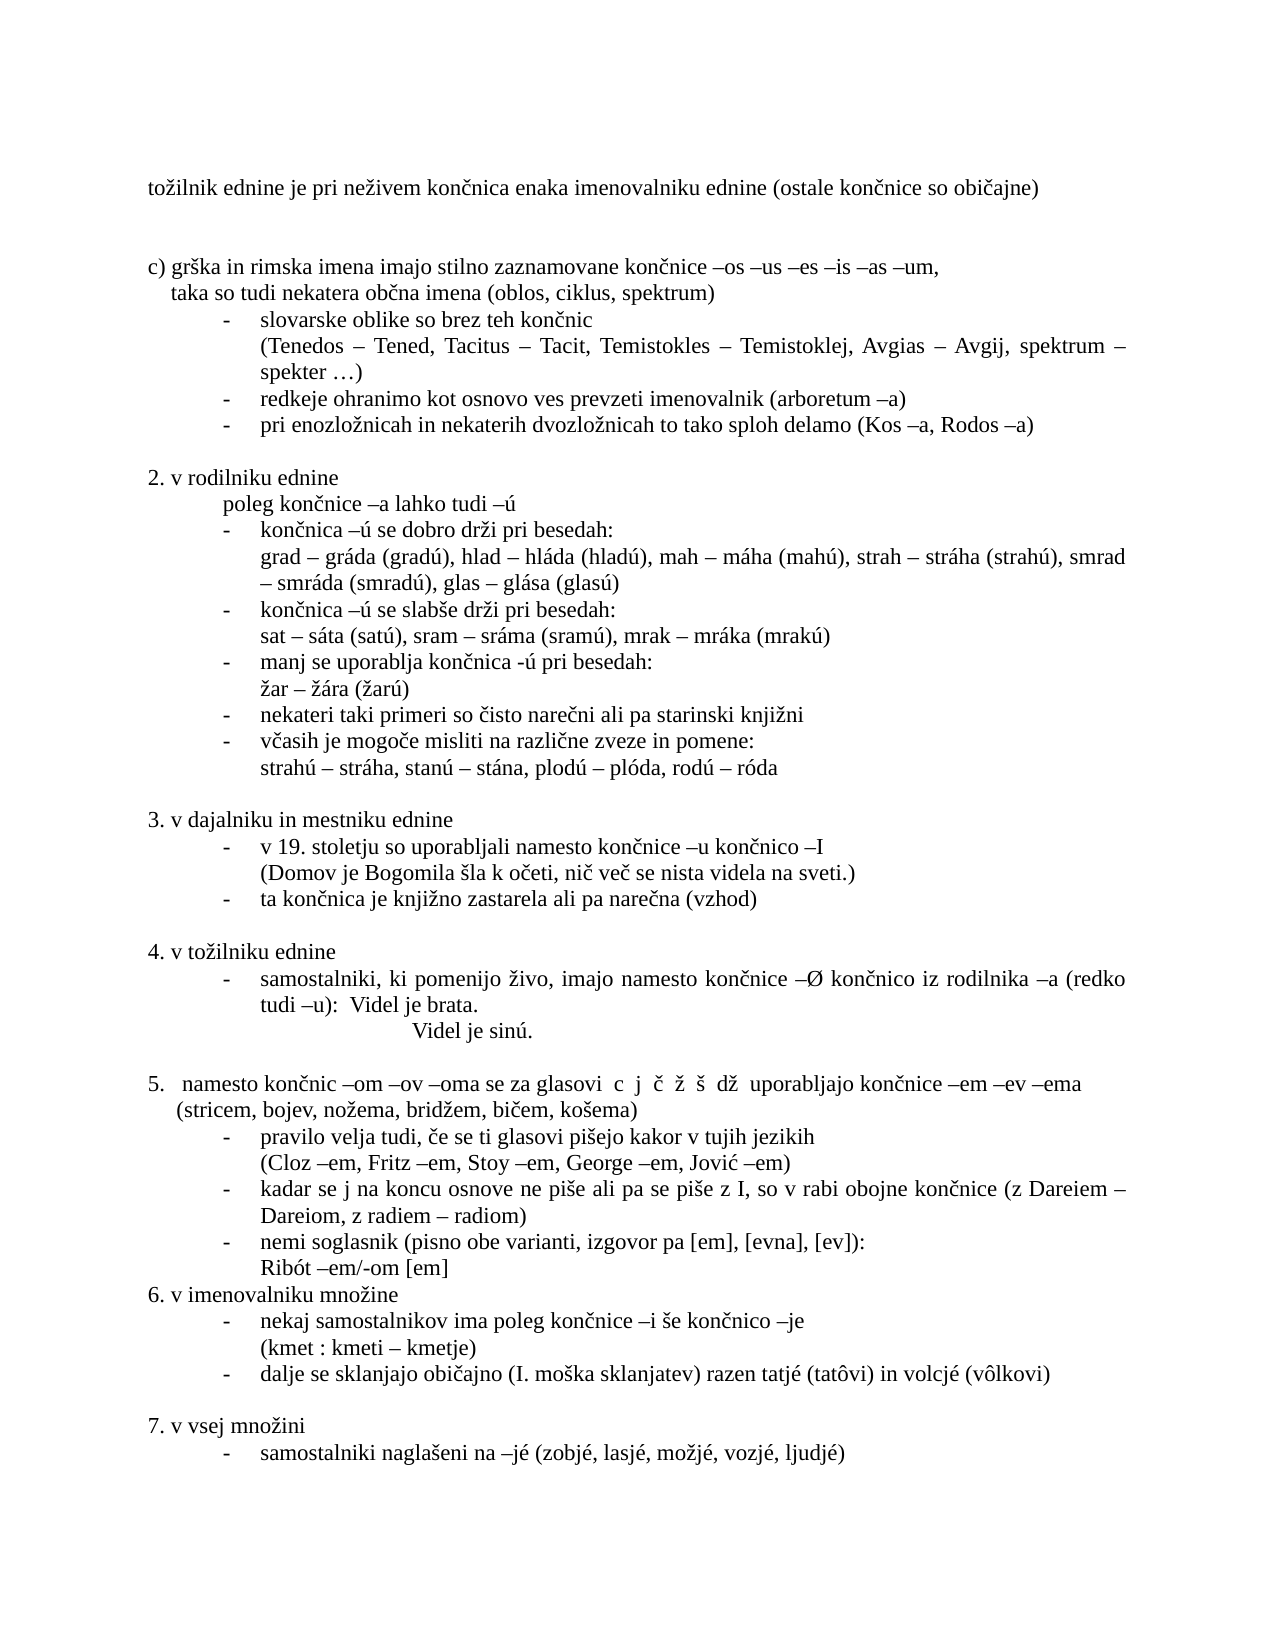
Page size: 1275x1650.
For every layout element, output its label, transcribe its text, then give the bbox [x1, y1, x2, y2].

list slovarske oblike so brez teh končnic [223, 306, 1127, 332]
list nekateri taki primeri so čisto narečni ali pa starinski knjižni [223, 701, 1127, 727]
text Videl je sinú. [223, 1017, 1127, 1044]
text (kmet : kmeti – kmetje) [260, 1333, 1127, 1360]
list manj se uporablja končnica -ú pri besedah: [223, 648, 1127, 675]
list pravilo velja tudi, če se ti glasovi pišejo kakor v tujih jezikih [223, 1123, 1127, 1149]
text c) grška in rimska imena imajo stilno zaznamovane končnice –os –us –es –is –as –um, [148, 253, 1127, 279]
text (Tenedos – Tened, Tacitus – Tacit, Temistokles – Temistoklej, Avgias – Avgij, spektrum – spekter …) [260, 332, 1127, 385]
text sat – sáta (satú), sram – sráma (sramú), mrak – mráka (mrakú) [260, 622, 1127, 648]
list v 19. stoletju so uporabljali namesto končnice –u končnico –I [223, 833, 1127, 859]
list kadar se j na koncu osnove ne piše ali pa se piše z I, so v rabi obojne končnice (z Dareiem – Dareiom, z radiem – radiom) [223, 1175, 1127, 1228]
text 6. v imenovalniku množine [148, 1281, 1127, 1307]
list ta končnica je knjižno zastarela ali pa narečna (vzhod) [223, 886, 1127, 912]
text 2. v rodilniku ednine [148, 464, 1127, 490]
text poleg končnice –a lahko tudi –ú [223, 490, 1127, 517]
list končnica –ú se slabše drži pri besedah: [223, 596, 1127, 622]
list nekaj samostalnikov ima poleg končnice –i še končnico –je [223, 1307, 1127, 1333]
list pri enozložnicah in nekaterih dvozložnicah to tako sploh delamo (Kos –a, Rodos –a) [223, 411, 1127, 437]
text strahú – stráha, stanú – stána, plodú – plóda, rodú – róda [260, 754, 1127, 780]
list končnica –ú se dobro drži pri besedah: [223, 517, 1127, 543]
list včasih je mogoče misliti na različne zveze in pomene: [223, 727, 1127, 754]
text 5. namesto končnic –om –ov –oma se za glasovi c j č ž š dž uporabljajo končnice –em –ev –ema [148, 1070, 1127, 1096]
text (Domov je Bogomila šla k očeti, nič več se nista videla na sveti.) [260, 859, 1127, 886]
list dalje se sklanjajo običajno (I. moška sklanjatev) razen tatjé (tatôvi) in volcjé (vôlkovi) [223, 1360, 1127, 1386]
list nemi soglasnik (pisno obe varianti, izgovor pa [em], [evna], [ev]): [223, 1228, 1127, 1254]
text taka so tudi nekatera občna imena (oblos, ciklus, spektrum) [148, 279, 1127, 306]
text 4. v tožilniku ednine [148, 938, 1127, 964]
text (Cloz –em, Fritz –em, Stoy –em, George –em, Jović –em) [260, 1149, 1127, 1175]
text 3. v dajalniku in mestniku ednine [148, 806, 1127, 833]
list samostalniki, ki pomenijo živo, imajo namesto končnice –Ø končnico iz rodilnika –a (redko tudi –u): Videl je brata. [223, 964, 1127, 1017]
text žar – žára (žarú) [260, 675, 1127, 701]
text (stricem, bojev, nožema, bridžem, bičem, košema) [148, 1096, 1127, 1123]
text 7. v vsej množini [148, 1413, 1127, 1439]
list redkeje ohranimo kot osnovo ves prevzeti imenovalnik (arboretum –a) [223, 385, 1127, 411]
text grad – gráda (gradú), hlad – hláda (hladú), mah – máha (mahú), strah – stráha (strahú), smrad – smráda (smradú), glas – glása (glasú) [260, 543, 1127, 596]
text tožilnik ednine je pri neživem končnica enaka imenovalniku ednine (ostale končnice so običajne) [148, 174, 1127, 200]
list samostalniki naglašeni na –jé (zobjé, lasjé, možjé, vozjé, ljudjé) [223, 1439, 1127, 1465]
text Ribót –em/-om [em] [260, 1254, 1127, 1281]
